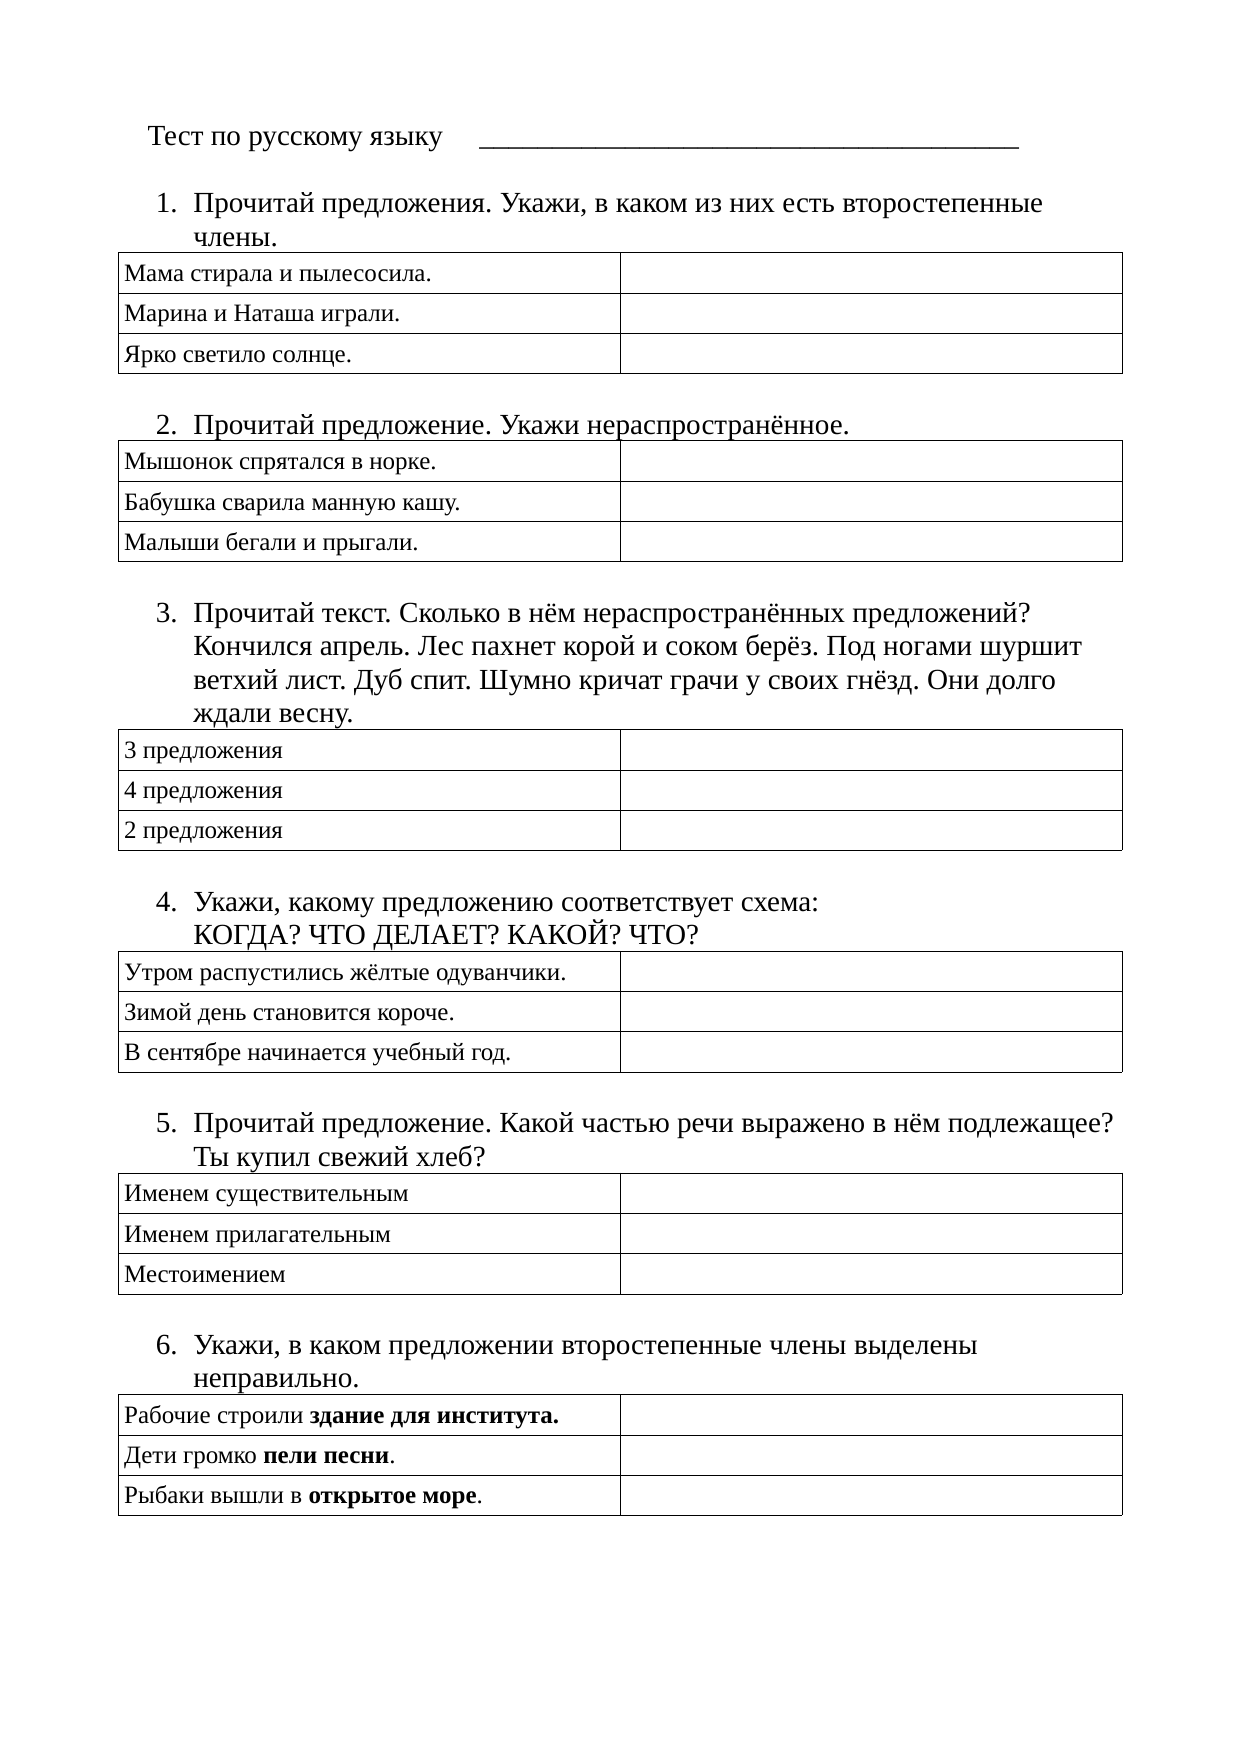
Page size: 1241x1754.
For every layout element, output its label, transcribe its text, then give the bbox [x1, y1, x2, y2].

table_header Мама стирала и пылесосила. [119, 253, 620, 293]
table_header 3 предложения [119, 730, 620, 769]
list Прочитай предложения. Укажи, в каком из них есть второстепенные члены. [156, 185, 1122, 252]
table_cell [621, 294, 1122, 333]
table_cell Марина и Наташа играли. [119, 294, 620, 333]
list Ты купил свежий хлеб? [156, 1139, 1122, 1172]
table_header [621, 1174, 1122, 1213]
table_cell 2 предложения [119, 811, 620, 850]
list Прочитай предложение. Укажи нераспространённое. [156, 407, 1122, 440]
table_cell Рыбаки вышли в открытое море. [119, 1476, 620, 1515]
table_cell Бабушка сварила манную кашу. [119, 482, 620, 521]
table_header [621, 730, 1122, 769]
table_cell Малыши бегали и прыгали. [119, 522, 620, 561]
table_header [621, 253, 1122, 293]
table_cell [621, 992, 1122, 1031]
table_cell Именем прилагательным [119, 1214, 620, 1253]
table_cell [621, 1032, 1122, 1072]
table_cell [621, 522, 1122, 561]
table_cell [621, 1476, 1122, 1515]
table_cell [621, 1214, 1122, 1253]
table_header Утром распустились жёлтые одуванчики. [119, 952, 620, 991]
table_cell Местоимением [119, 1254, 620, 1293]
table_cell Зимой день становится короче. [119, 992, 620, 1031]
list КОГДА? ЧТО ДЕЛАЕТ? КАКОЙ? ЧТО? [156, 917, 1122, 951]
table_header Рабочие строили здание для института. [119, 1395, 620, 1434]
list Укажи, какому предложению соответствует схема: [156, 884, 1122, 917]
table_header Именем существительным [119, 1174, 620, 1213]
table_cell Ярко светило солнце. [119, 334, 620, 373]
table_cell 4 предложения [119, 771, 620, 810]
table_cell [621, 1436, 1122, 1475]
table_header [621, 441, 1122, 481]
list Прочитай предложение. Какой частью речи выражено в нём подлежащее? [156, 1105, 1122, 1139]
table_header [621, 952, 1122, 991]
table_cell [621, 334, 1122, 373]
table_cell [621, 482, 1122, 521]
list Прочитай текст. Сколько в нём нераспространённых предложений? [156, 595, 1122, 628]
list Кончился апрель. Лес пахнет корой и соком берёз. Под ногами шуршит ветхий лист. Дуб спит. Шумно кричат грачи у своих гнёзд. Они долго ждали весну. [156, 628, 1122, 729]
table_cell [621, 771, 1122, 810]
table_cell [621, 811, 1122, 850]
table_header [621, 1395, 1122, 1434]
list Укажи, в каком предложении второстепенные члены выделены неправильно. [156, 1327, 1122, 1394]
table_cell [621, 1254, 1122, 1293]
table_header Мышонок спрятался в норке. [119, 441, 620, 481]
table_cell Дети громко пели песни. [119, 1436, 620, 1475]
table_cell В сентябре начинается учебный год. [119, 1032, 620, 1072]
text Тест по русскому языку _____________________________________ [118, 118, 1122, 152]
